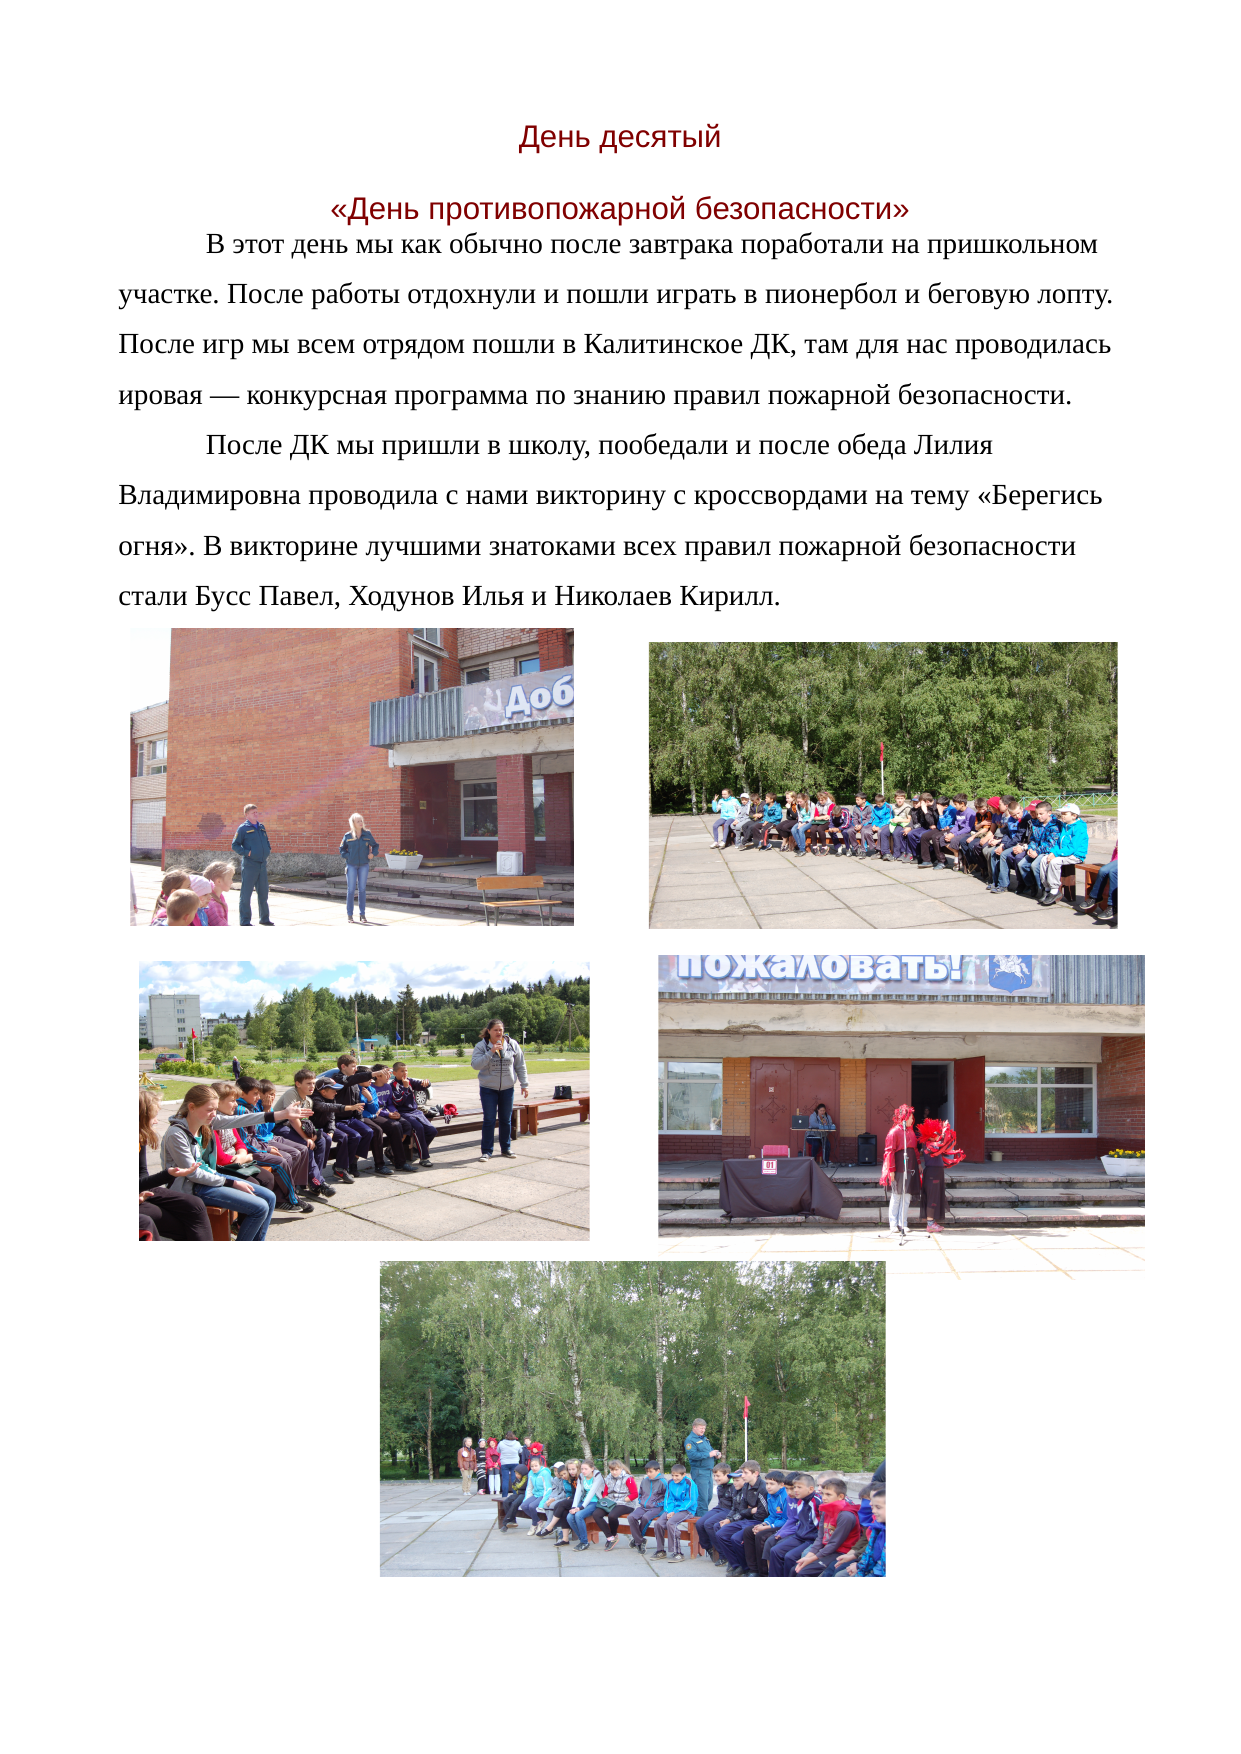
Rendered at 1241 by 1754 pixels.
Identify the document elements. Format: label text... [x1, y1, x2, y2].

picture [130, 628, 574, 926]
picture [139, 961, 590, 1241]
text День десятый [118, 118, 1122, 154]
picture [648, 642, 1118, 929]
text В этот день мы как обычно после завтрака поработали на пришкольном участке. После работы отдохнули и пошли играть в пионербол и беговую лопту. После игр мы всем отрядом пошли в Калитинское ДК, там для нас проводилась ировая — конкурсная программа по знанию правил пожарной безопасности. [118, 226, 1122, 410]
text После ДК мы пришли в школу, пообедали и после обеда Лилия Владимировна проводила с нами викторину с кроссвордами на тему «Берегись огня». В викторине лучшими знатоками всех правил пожарной безопасности стали Бусс Павел, Ходунов Илья и Николаев Кирилл. [118, 427, 1122, 612]
picture [379, 955, 1145, 1577]
text «День противопожарной безопасности» [118, 190, 1122, 226]
